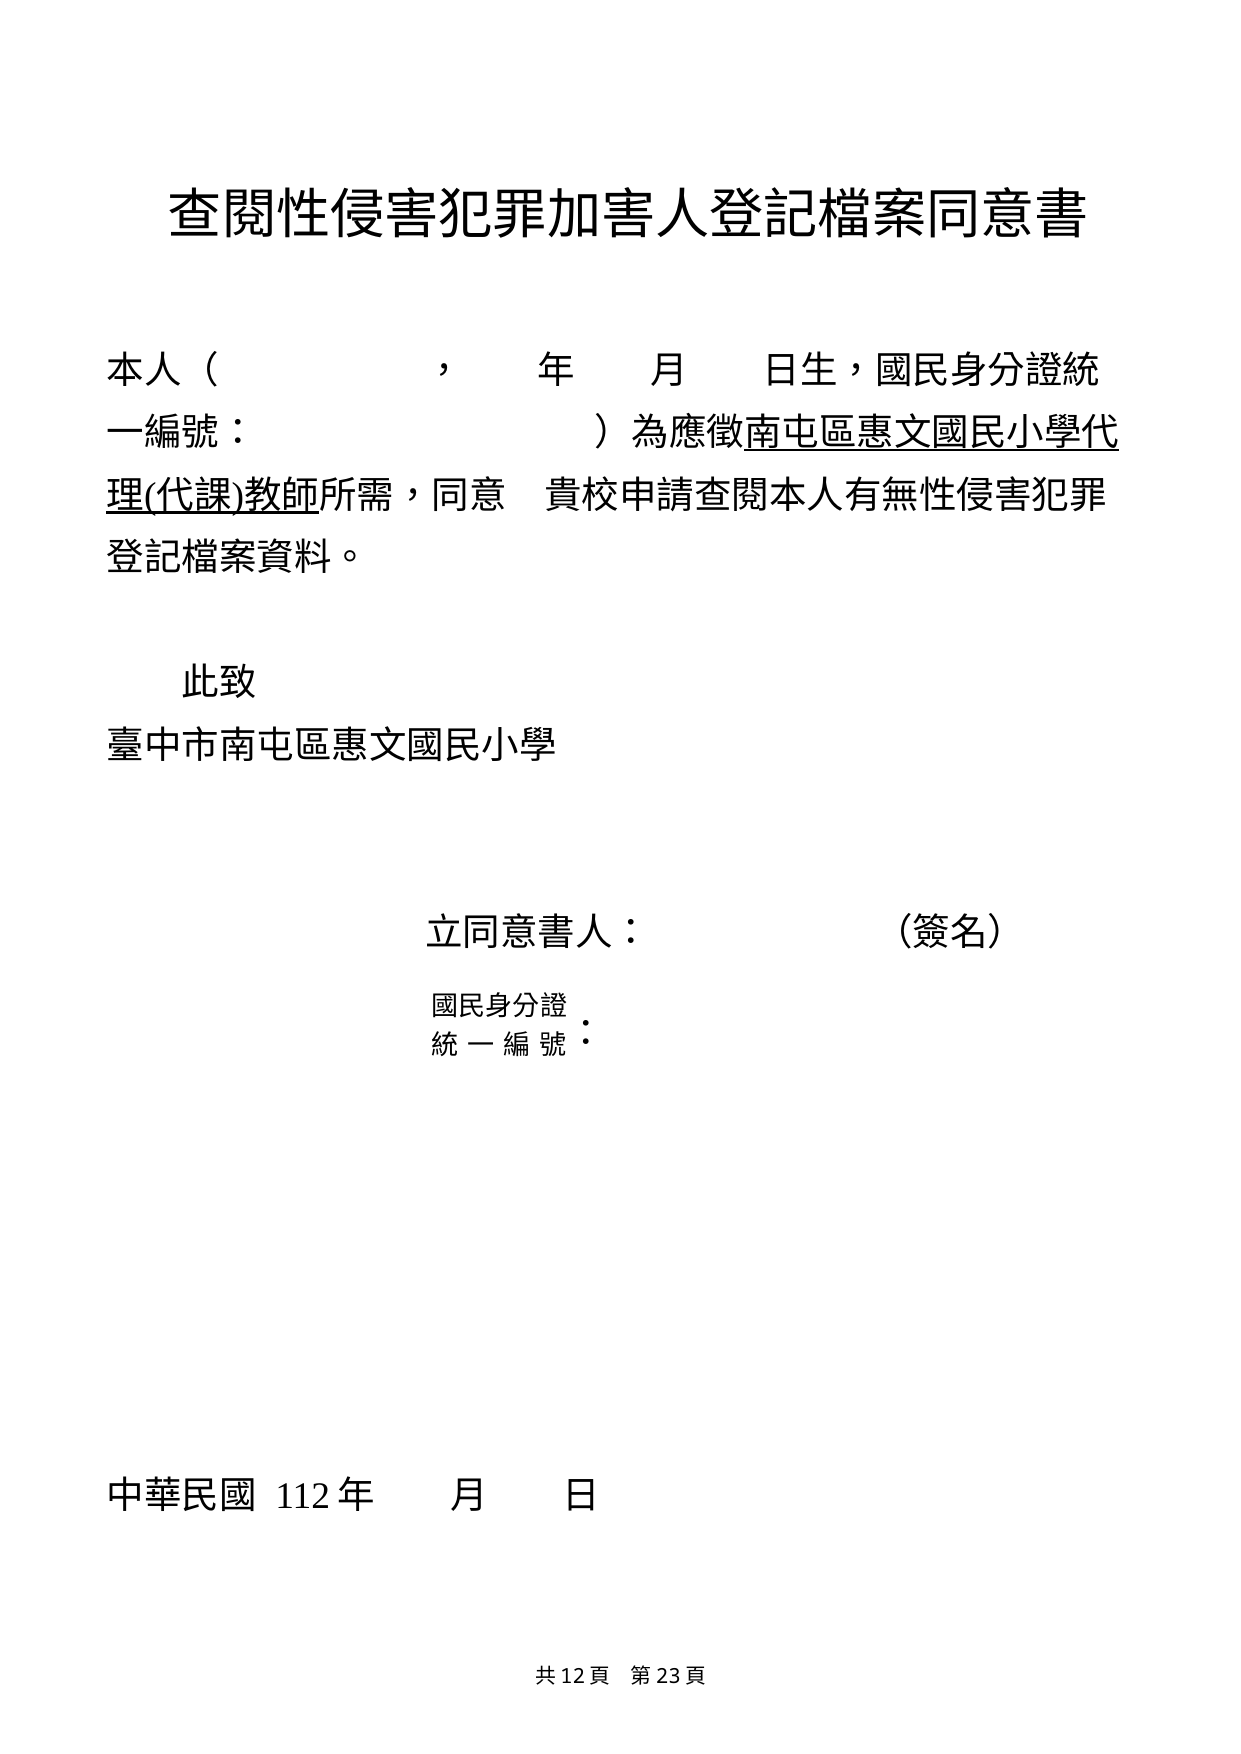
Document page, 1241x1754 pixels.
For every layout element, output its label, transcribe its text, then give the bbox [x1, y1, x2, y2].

text 中華民國 112年 月 日 [106, 1450, 1134, 1512]
text 臺中市南屯區惠文國民小學 [106, 700, 1134, 762]
text 此致 [106, 637, 1134, 700]
text 查閱性侵害犯罪加害人登記檔案同意書 [106, 137, 1150, 262]
text 立同意書人： （簽名） [106, 887, 1134, 950]
text 本人（ ， 年 月 日生，國民身分證統一編號： ）為應徵南屯區惠文國民小學代理(代課)教師所需，同意 貴校申請查閱本人有無性侵害犯罪登記檔案資料。 [106, 325, 1134, 575]
text 國民身分證統一編號： [106, 950, 1134, 1075]
